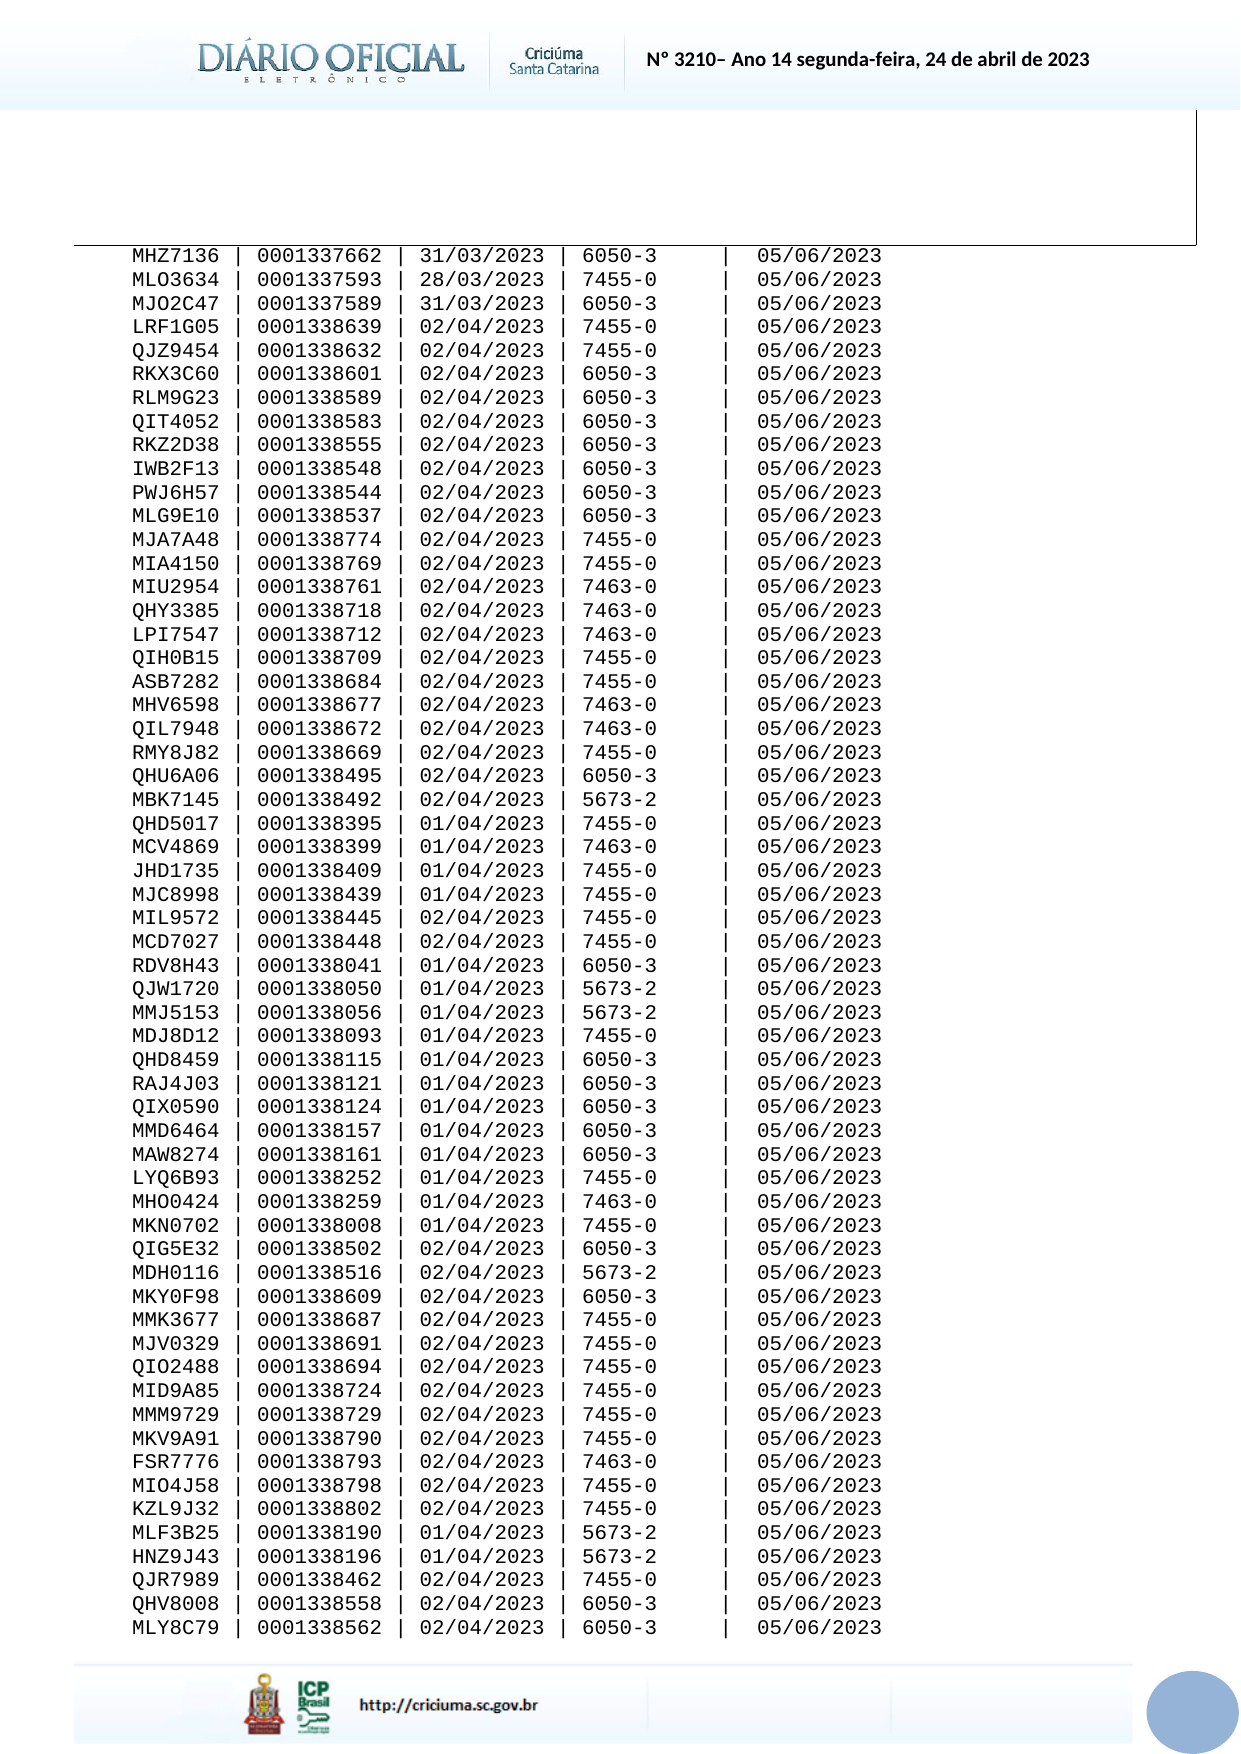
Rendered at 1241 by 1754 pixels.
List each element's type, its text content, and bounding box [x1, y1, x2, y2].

text FSR7776 | 0001338793 | 02/04/2023 | 7463-0 | 05/06/2023 [44, 1451, 1196, 1475]
text RLM9G23 | 0001338589 | 02/04/2023 | 6050-3 | 05/06/2023 [44, 387, 1196, 411]
text MHO0424 | 0001338259 | 01/04/2023 | 7463-0 | 05/06/2023 [44, 1191, 1196, 1215]
text IWB2F13 | 0001338548 | 02/04/2023 | 6050-3 | 05/06/2023 [44, 458, 1196, 482]
text QJZ9454 | 0001338632 | 02/04/2023 | 7455-0 | 05/06/2023 [44, 340, 1196, 363]
text MLY8C79 | 0001338562 | 02/04/2023 | 6050-3 | 05/06/2023 [44, 1617, 1196, 1640]
text MIU2954 | 0001338761 | 02/04/2023 | 7463-0 | 05/06/2023 [44, 576, 1196, 600]
text KZL9J32 | 0001338802 | 02/04/2023 | 7455-0 | 05/06/2023 [44, 1498, 1196, 1522]
text MJV0329 | 0001338691 | 02/04/2023 | 7455-0 | 05/06/2023 [44, 1333, 1196, 1357]
text MMK3677 | 0001338687 | 02/04/2023 | 7455-0 | 05/06/2023 [44, 1309, 1196, 1333]
text MJC8998 | 0001338439 | 01/04/2023 | 7455-0 | 05/06/2023 [44, 884, 1196, 907]
text QHV8008 | 0001338558 | 02/04/2023 | 6050-3 | 05/06/2023 [44, 1593, 1196, 1617]
text MKN0702 | 0001338008 | 01/04/2023 | 7455-0 | 05/06/2023 [44, 1215, 1196, 1238]
text MKV9A91 | 0001338790 | 02/04/2023 | 7455-0 | 05/06/2023 [44, 1427, 1196, 1451]
text QHY3385 | 0001338718 | 02/04/2023 | 7463-0 | 05/06/2023 [44, 600, 1196, 623]
text QHD8459 | 0001338115 | 01/04/2023 | 6050-3 | 05/06/2023 [44, 1049, 1196, 1073]
text MDJ8D12 | 0001338093 | 01/04/2023 | 7455-0 | 05/06/2023 [44, 1026, 1196, 1049]
text MJA7A48 | 0001338774 | 02/04/2023 | 7455-0 | 05/06/2023 [44, 529, 1196, 553]
text MCV4869 | 0001338399 | 01/04/2023 | 7463-0 | 05/06/2023 [44, 836, 1196, 860]
text QJR7989 | 0001338462 | 02/04/2023 | 7455-0 | 05/06/2023 [44, 1569, 1196, 1593]
text MLO3634 | 0001337593 | 28/03/2023 | 7455-0 | 05/06/2023 [44, 269, 1196, 292]
text RKX3C60 | 0001338601 | 02/04/2023 | 6050-3 | 05/06/2023 [44, 363, 1196, 387]
text MMJ5153 | 0001338056 | 01/04/2023 | 5673-2 | 05/06/2023 [44, 1002, 1196, 1026]
text MHZ7136 | 0001337662 | 31/03/2023 | 6050-3 | 05/06/2023 [44, 245, 1196, 269]
text MJO2C47 | 0001337589 | 31/03/2023 | 6050-3 | 05/06/2023 [44, 292, 1196, 316]
text QIH0B15 | 0001338709 | 02/04/2023 | 7455-0 | 05/06/2023 [44, 647, 1196, 671]
text QIL7948 | 0001338672 | 02/04/2023 | 7463-0 | 05/06/2023 [44, 718, 1196, 742]
text MIO4J58 | 0001338798 | 02/04/2023 | 7455-0 | 05/06/2023 [44, 1475, 1196, 1498]
text QIX0590 | 0001338124 | 01/04/2023 | 6050-3 | 05/06/2023 [44, 1096, 1196, 1120]
text HNZ9J43 | 0001338196 | 01/04/2023 | 5673-2 | 05/06/2023 [44, 1546, 1196, 1569]
text QHD5017 | 0001338395 | 01/04/2023 | 7455-0 | 05/06/2023 [44, 813, 1196, 836]
text RMY8J82 | 0001338669 | 02/04/2023 | 7455-0 | 05/06/2023 [44, 742, 1196, 765]
text LRF1G05 | 0001338639 | 02/04/2023 | 7455-0 | 05/06/2023 [44, 316, 1196, 340]
text QIT4052 | 0001338583 | 02/04/2023 | 6050-3 | 05/06/2023 [44, 411, 1196, 434]
text QIG5E32 | 0001338502 | 02/04/2023 | 6050-3 | 05/06/2023 [44, 1238, 1196, 1262]
text RDV8H43 | 0001338041 | 01/04/2023 | 6050-3 | 05/06/2023 [44, 954, 1196, 978]
text MDH0116 | 0001338516 | 02/04/2023 | 5673-2 | 05/06/2023 [44, 1262, 1196, 1286]
text PWJ6H57 | 0001338544 | 02/04/2023 | 6050-3 | 05/06/2023 [44, 482, 1196, 505]
text MKY0F98 | 0001338609 | 02/04/2023 | 6050-3 | 05/06/2023 [44, 1286, 1196, 1309]
text MIL9572 | 0001338445 | 02/04/2023 | 7455-0 | 05/06/2023 [44, 907, 1196, 931]
text MLF3B25 | 0001338190 | 01/04/2023 | 5673-2 | 05/06/2023 [44, 1522, 1196, 1546]
text MMM9729 | 0001338729 | 02/04/2023 | 7455-0 | 05/06/2023 [44, 1404, 1196, 1427]
text MHV6598 | 0001338677 | 02/04/2023 | 7463-0 | 05/06/2023 [44, 694, 1196, 718]
text RAJ4J03 | 0001338121 | 01/04/2023 | 6050-3 | 05/06/2023 [44, 1073, 1196, 1096]
text LPI7547 | 0001338712 | 02/04/2023 | 7463-0 | 05/06/2023 [44, 623, 1196, 647]
text QHU6A06 | 0001338495 | 02/04/2023 | 6050-3 | 05/06/2023 [44, 765, 1196, 789]
text QIO2488 | 0001338694 | 02/04/2023 | 7455-0 | 05/06/2023 [44, 1357, 1196, 1380]
text MBK7145 | 0001338492 | 02/04/2023 | 5673-2 | 05/06/2023 [44, 789, 1196, 813]
text MIA4150 | 0001338769 | 02/04/2023 | 7455-0 | 05/06/2023 [44, 553, 1196, 576]
text MLG9E10 | 0001338537 | 02/04/2023 | 6050-3 | 05/06/2023 [44, 505, 1196, 529]
text ASB7282 | 0001338684 | 02/04/2023 | 7455-0 | 05/06/2023 [44, 671, 1196, 694]
text MAW8274 | 0001338161 | 01/04/2023 | 6050-3 | 05/06/2023 [44, 1144, 1196, 1167]
text QJW1720 | 0001338050 | 01/04/2023 | 5673-2 | 05/06/2023 [44, 978, 1196, 1002]
text MMD6464 | 0001338157 | 01/04/2023 | 6050-3 | 05/06/2023 [44, 1120, 1196, 1144]
text JHD1735 | 0001338409 | 01/04/2023 | 7455-0 | 05/06/2023 [44, 860, 1196, 884]
text MCD7027 | 0001338448 | 02/04/2023 | 7455-0 | 05/06/2023 [44, 931, 1196, 954]
text MID9A85 | 0001338724 | 02/04/2023 | 7455-0 | 05/06/2023 [44, 1380, 1196, 1404]
text LYQ6B93 | 0001338252 | 01/04/2023 | 7455-0 | 05/06/2023 [44, 1167, 1196, 1191]
text RKZ2D38 | 0001338555 | 02/04/2023 | 6050-3 | 05/06/2023 [44, 434, 1196, 458]
